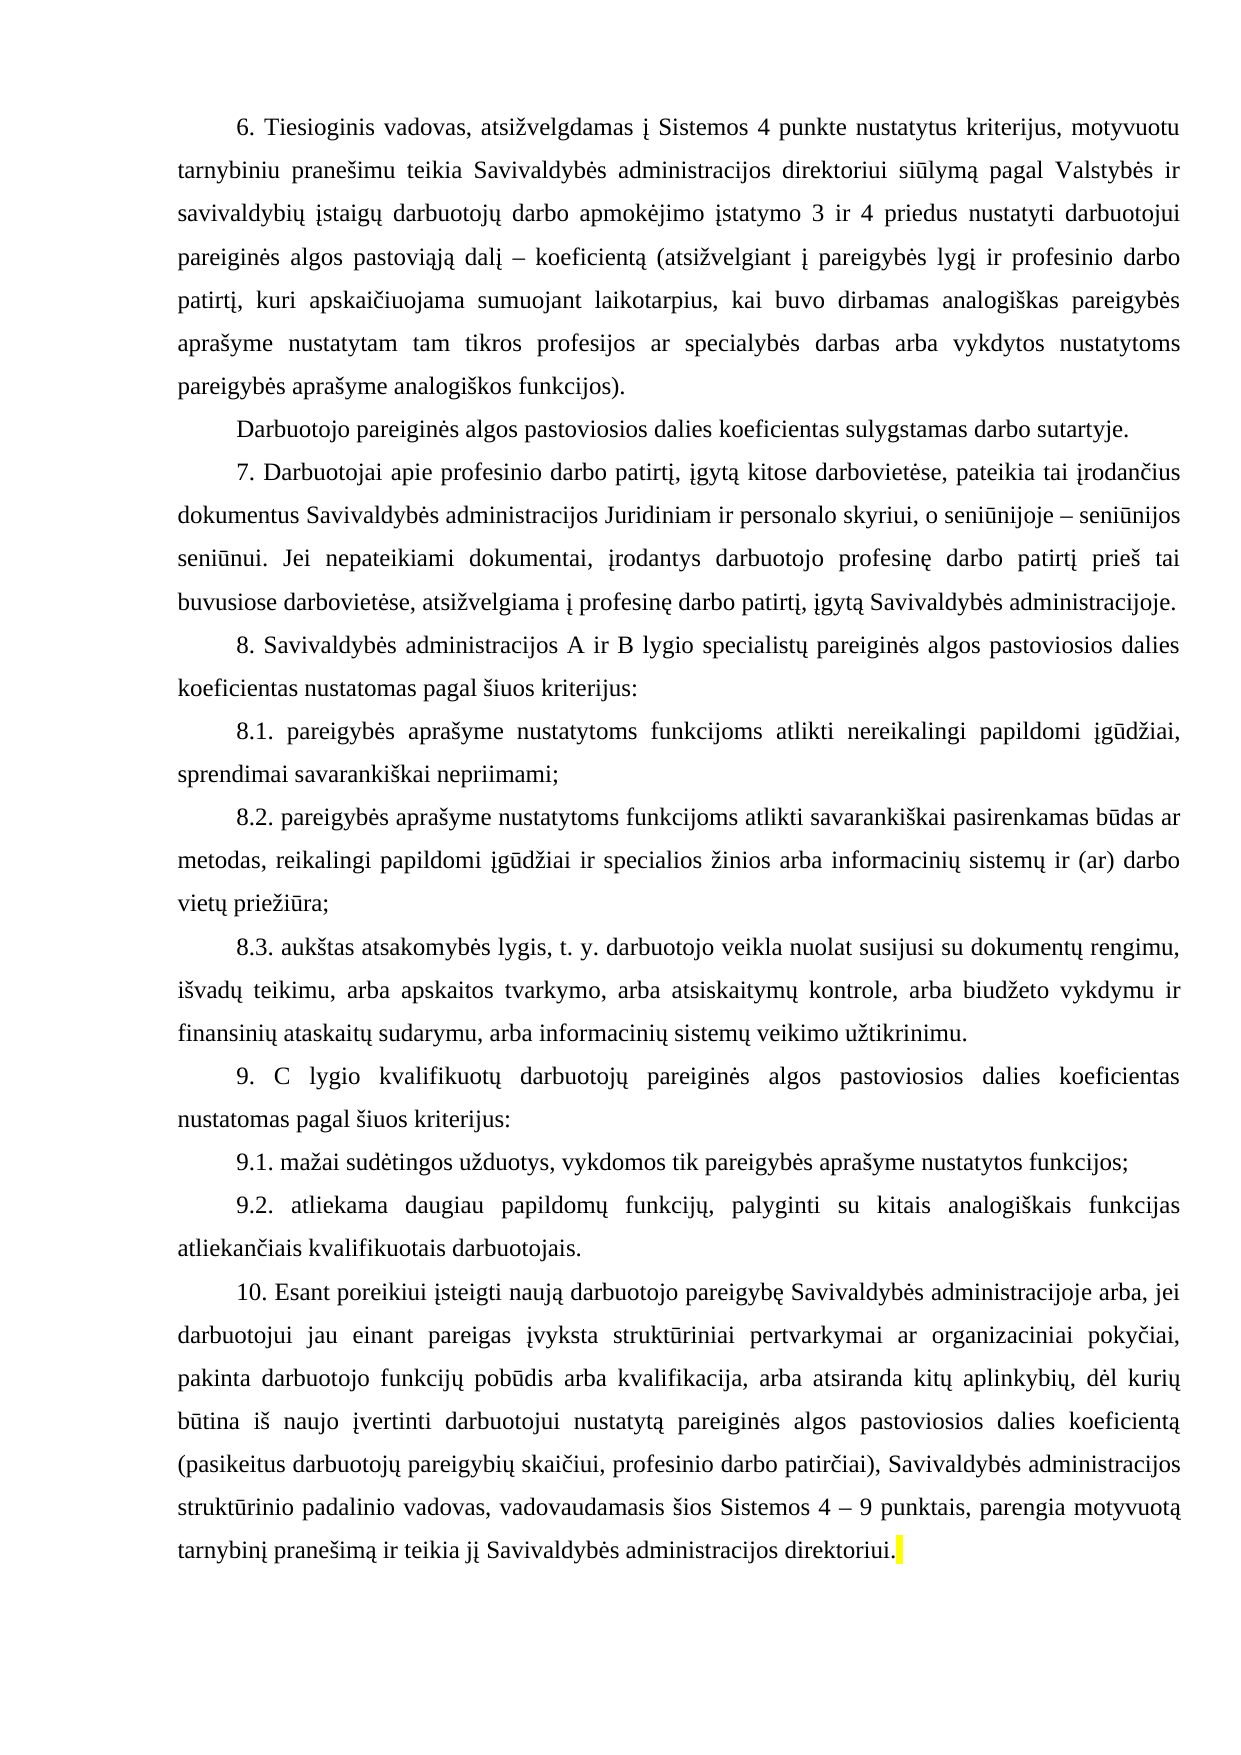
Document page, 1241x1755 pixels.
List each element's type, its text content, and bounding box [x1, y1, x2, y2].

text 7. Darbuotojai apie profesinio darbo patirtį, įgytą kitose darbovietėse, pateikia tai įrodančius dokumentus Savivaldybės administracijos Juridiniam ir personalo skyriui, o seniūnijoje – seniūnijos seniūnui. Jei nepateikiami dokumentai, įrodantys darbuotojo profesinę darbo patirtį prieš tai buvusiose darbovietėse, atsižvelgiama į profesinę darbo patirtį, įgytą Savivaldybės administracijoje. [177, 457, 1181, 615]
text 9. C lygio kvalifikuotų darbuotojų pareiginės algos pastoviosios dalies koeficientas nustatomas pagal šiuos kriterijus: [177, 1061, 1181, 1133]
text 6. Tiesioginis vadovas, atsižvelgdamas į Sistemos 4 punkte nustatytus kriterijus, motyvuotu tarnybiniu pranešimu teikia Savivaldybės administracijos direktoriui siūlymą pagal Valstybės ir savivaldybių įstaigų darbuotojų darbo apmokėjimo įstatymo 3 ir 4 priedus nustatyti darbuotojui pareiginės algos pastoviąją dalį – koeficientą (atsižvelgiant į pareigybės lygį ir profesinio darbo patirtį, kuri apskaičiuojama sumuojant laikotarpius, kai buvo dirbamas analogiškas pareigybės aprašyme nustatytam tam tikros profesijos ar specialybės darbas arba vykdytos nustatytoms pareigybės aprašyme analogiškos funkcijos). [177, 112, 1181, 400]
text 9.1. mažai sudėtingos užduotys, vykdomos tik pareigybės aprašyme nustatytos funkcijos; [177, 1147, 1181, 1176]
text 8.3. aukštas atsakomybės lygis, t. y. darbuotojo veikla nuolat susijusi su dokumentų rengimu, išvadų teikimu, arba apskaitos tvarkymo, arba atsiskaitymų kontrole, arba biudžeto vykdymu ir finansinių ataskaitų sudarymu, arba informacinių sistemų veikimo užtikrinimu. [177, 932, 1181, 1047]
text 10. Esant poreikiui įsteigti naują darbuotojo pareigybę Savivaldybės administracijoje arba, jei darbuotojui jau einant pareigas įvyksta struktūriniai pertvarkymai ar organizaciniai pokyčiai, pakinta darbuotojo funkcijų pobūdis arba kvalifikacija, arba atsiranda kitų aplinkybių, dėl kurių būtina iš naujo įvertinti darbuotojui nustatytą pareiginės algos pastoviosios dalies koeficientą (pasikeitus darbuotojų pareigybių skaičiui, profesinio darbo patirčiai), Savivaldybės administracijos struktūrinio padalinio vadovas, vadovaudamasis šios Sistemos 4 – 9 punktais, parengia motyvuotą tarnybinį pranešimą ir teikia jį Savivaldybės administracijos direktoriui. [177, 1277, 1181, 1564]
text Darbuotojo pareiginės algos pastoviosios dalies koeficientas sulygstamas darbo sutartyje. [177, 414, 1181, 443]
text 8.1. pareigybės aprašyme nustatytoms funkcijoms atlikti nereikalingi papildomi įgūdžiai, sprendimai savarankiškai nepriimami; [177, 716, 1181, 788]
text 8. Savivaldybės administracijos A ir B lygio specialistų pareiginės algos pastoviosios dalies koeficientas nustatomas pagal šiuos kriterijus: [177, 630, 1181, 702]
text 9.2. atliekama daugiau papildomų funkcijų, palyginti su kitais analogiškais funkcijas atliekančiais kvalifikuotais darbuotojais. [177, 1190, 1181, 1262]
text 8.2. pareigybės aprašyme nustatytoms funkcijoms atlikti savarankiškai pasirenkamas būdas ar metodas, reikalingi papildomi įgūdžiai ir specialios žinios arba informacinių sistemų ir (ar) darbo vietų priežiūra; [177, 802, 1181, 917]
